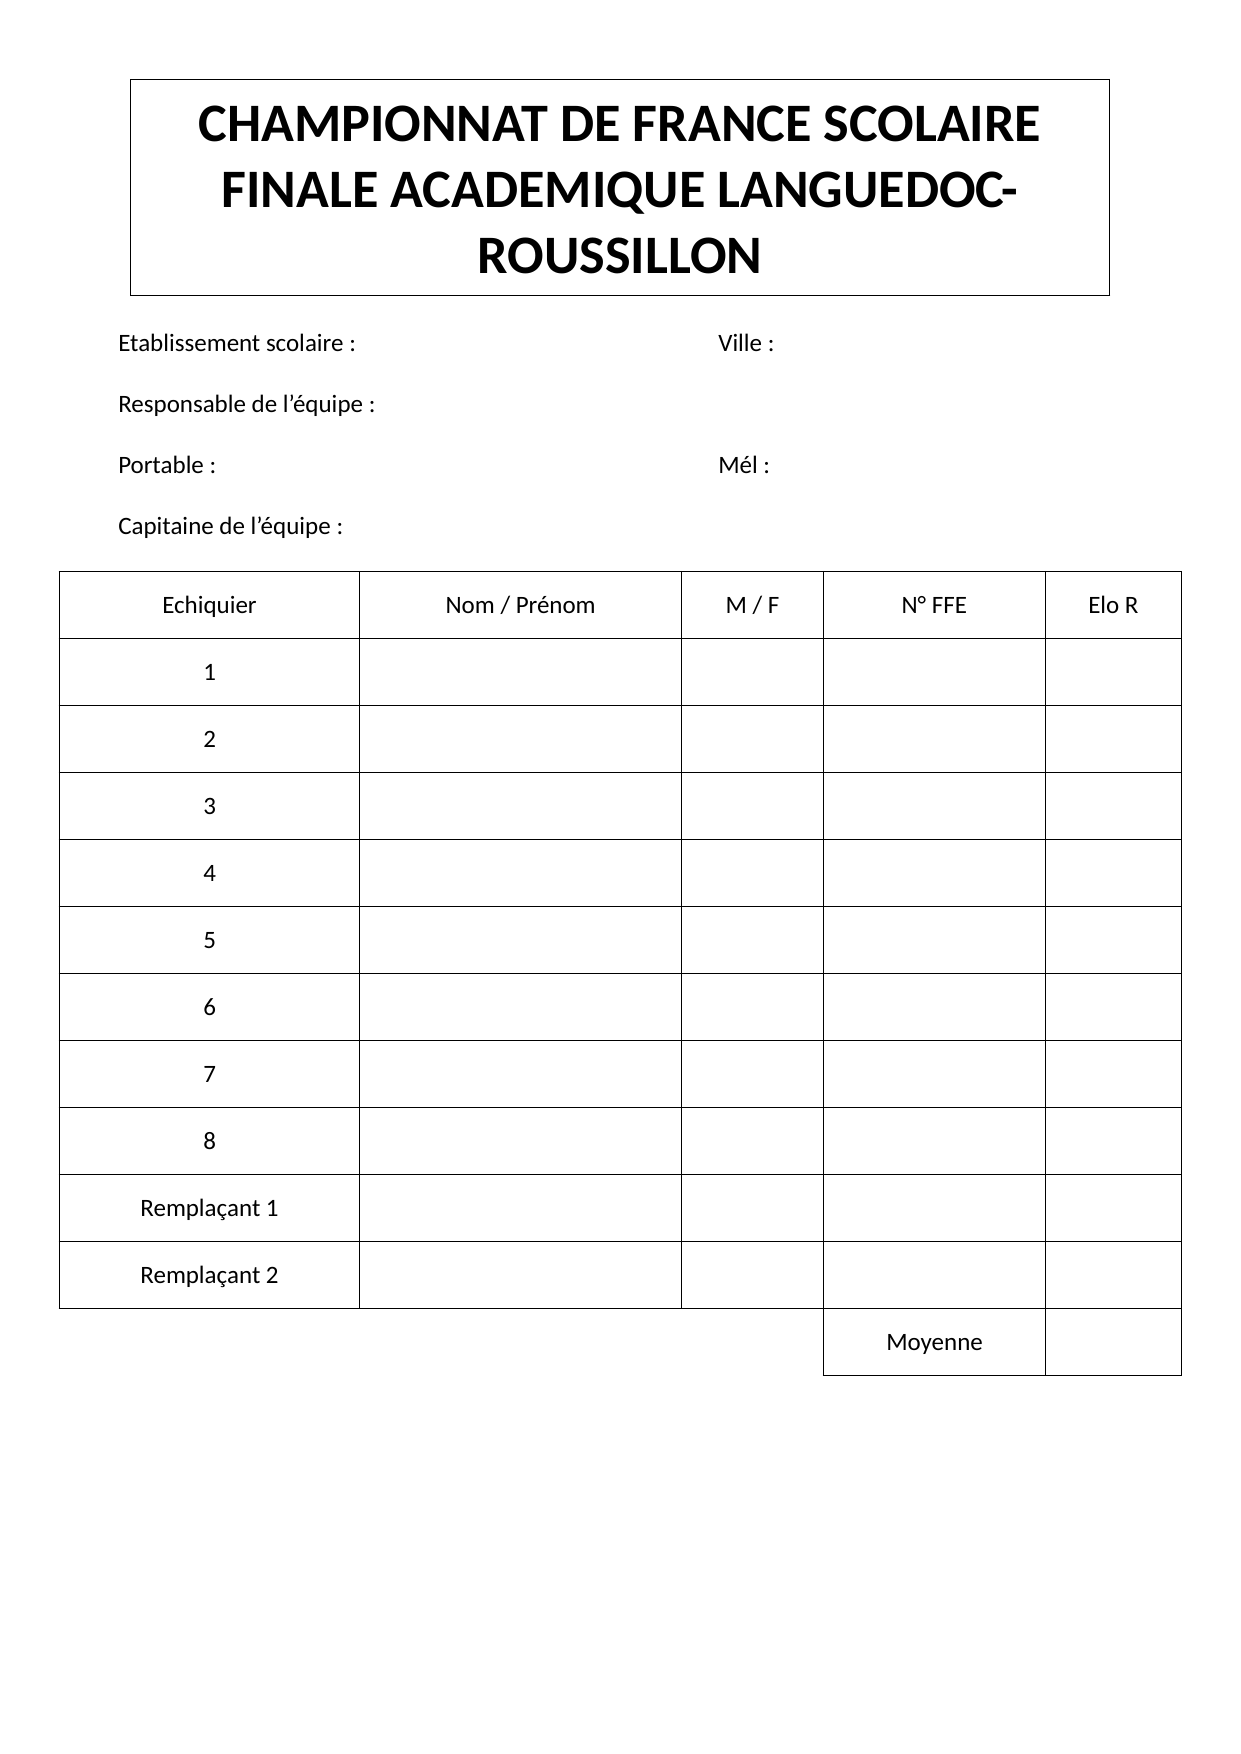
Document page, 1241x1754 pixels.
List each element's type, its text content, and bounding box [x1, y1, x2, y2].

table_cell [824, 974, 1045, 1040]
table_cell [682, 974, 823, 1040]
text Responsable de l’équipe : [118, 388, 1122, 418]
table_cell [360, 1242, 681, 1308]
table_cell [824, 840, 1045, 906]
table_cell 1 [60, 639, 359, 705]
table_header N° FFE [824, 572, 1045, 638]
table_cell 2 [60, 706, 359, 772]
table_cell [59, 1309, 359, 1374]
table_cell [1046, 1108, 1181, 1174]
table_cell [1046, 1175, 1181, 1241]
table_cell 3 [60, 773, 359, 839]
table_cell Remplaçant 1 [60, 1175, 359, 1241]
table_cell [1046, 1041, 1181, 1107]
text Etablissement scolaire : Ville : [118, 327, 1122, 357]
table_cell [682, 639, 823, 705]
table_cell [360, 1108, 681, 1174]
table_header Echiquier [60, 572, 359, 638]
table_cell [682, 773, 823, 839]
table_cell [682, 907, 823, 973]
table_cell [824, 1108, 1045, 1174]
table_cell [682, 706, 823, 772]
table_cell 5 [60, 907, 359, 973]
table_cell [682, 1175, 823, 1241]
table_cell [360, 974, 681, 1040]
table_cell [360, 907, 681, 973]
table_cell [824, 706, 1045, 772]
table_cell [360, 706, 681, 772]
table_cell [360, 1309, 681, 1374]
text CHAMPIONNAT DE FRANCE SCOLAIRE [131, 80, 1109, 145]
table_cell [360, 840, 681, 906]
table_cell Remplaçant 2 [60, 1242, 359, 1308]
table_cell [1046, 1242, 1181, 1308]
table_header Nom / Prénom [360, 572, 681, 638]
table_cell [1046, 706, 1181, 772]
table_cell [824, 1175, 1045, 1241]
table_cell [682, 1041, 823, 1107]
table_cell [360, 1175, 681, 1241]
table_header Elo R [1046, 572, 1181, 638]
table_cell [824, 1242, 1045, 1308]
table_cell [1046, 773, 1181, 839]
table_cell [1046, 974, 1181, 1040]
table_cell [1046, 639, 1181, 705]
table_cell 7 [60, 1041, 359, 1107]
table_cell [824, 773, 1045, 839]
table_cell [1046, 907, 1181, 973]
table_header M / F [682, 572, 823, 638]
table_cell Moyenne [824, 1309, 1045, 1374]
table_cell 6 [60, 974, 359, 1040]
table_cell [360, 639, 681, 705]
table_cell [682, 1108, 823, 1174]
table_cell [824, 907, 1045, 973]
text FINALE ACADEMIQUE LANGUEDOC-ROUSSILLON [131, 145, 1109, 295]
table_cell [1046, 840, 1181, 906]
table_cell [824, 1041, 1045, 1107]
table_cell [682, 1242, 823, 1308]
text Portable : Mél : [118, 449, 1122, 479]
table_cell 4 [60, 840, 359, 906]
text Capitaine de l’équipe : [118, 510, 1122, 540]
table_cell [360, 1041, 681, 1107]
table_cell [824, 639, 1045, 705]
table_cell [1046, 1309, 1181, 1374]
table_cell [360, 773, 681, 839]
table_cell 8 [60, 1108, 359, 1174]
table_cell [681, 1309, 823, 1374]
table_cell [682, 840, 823, 906]
